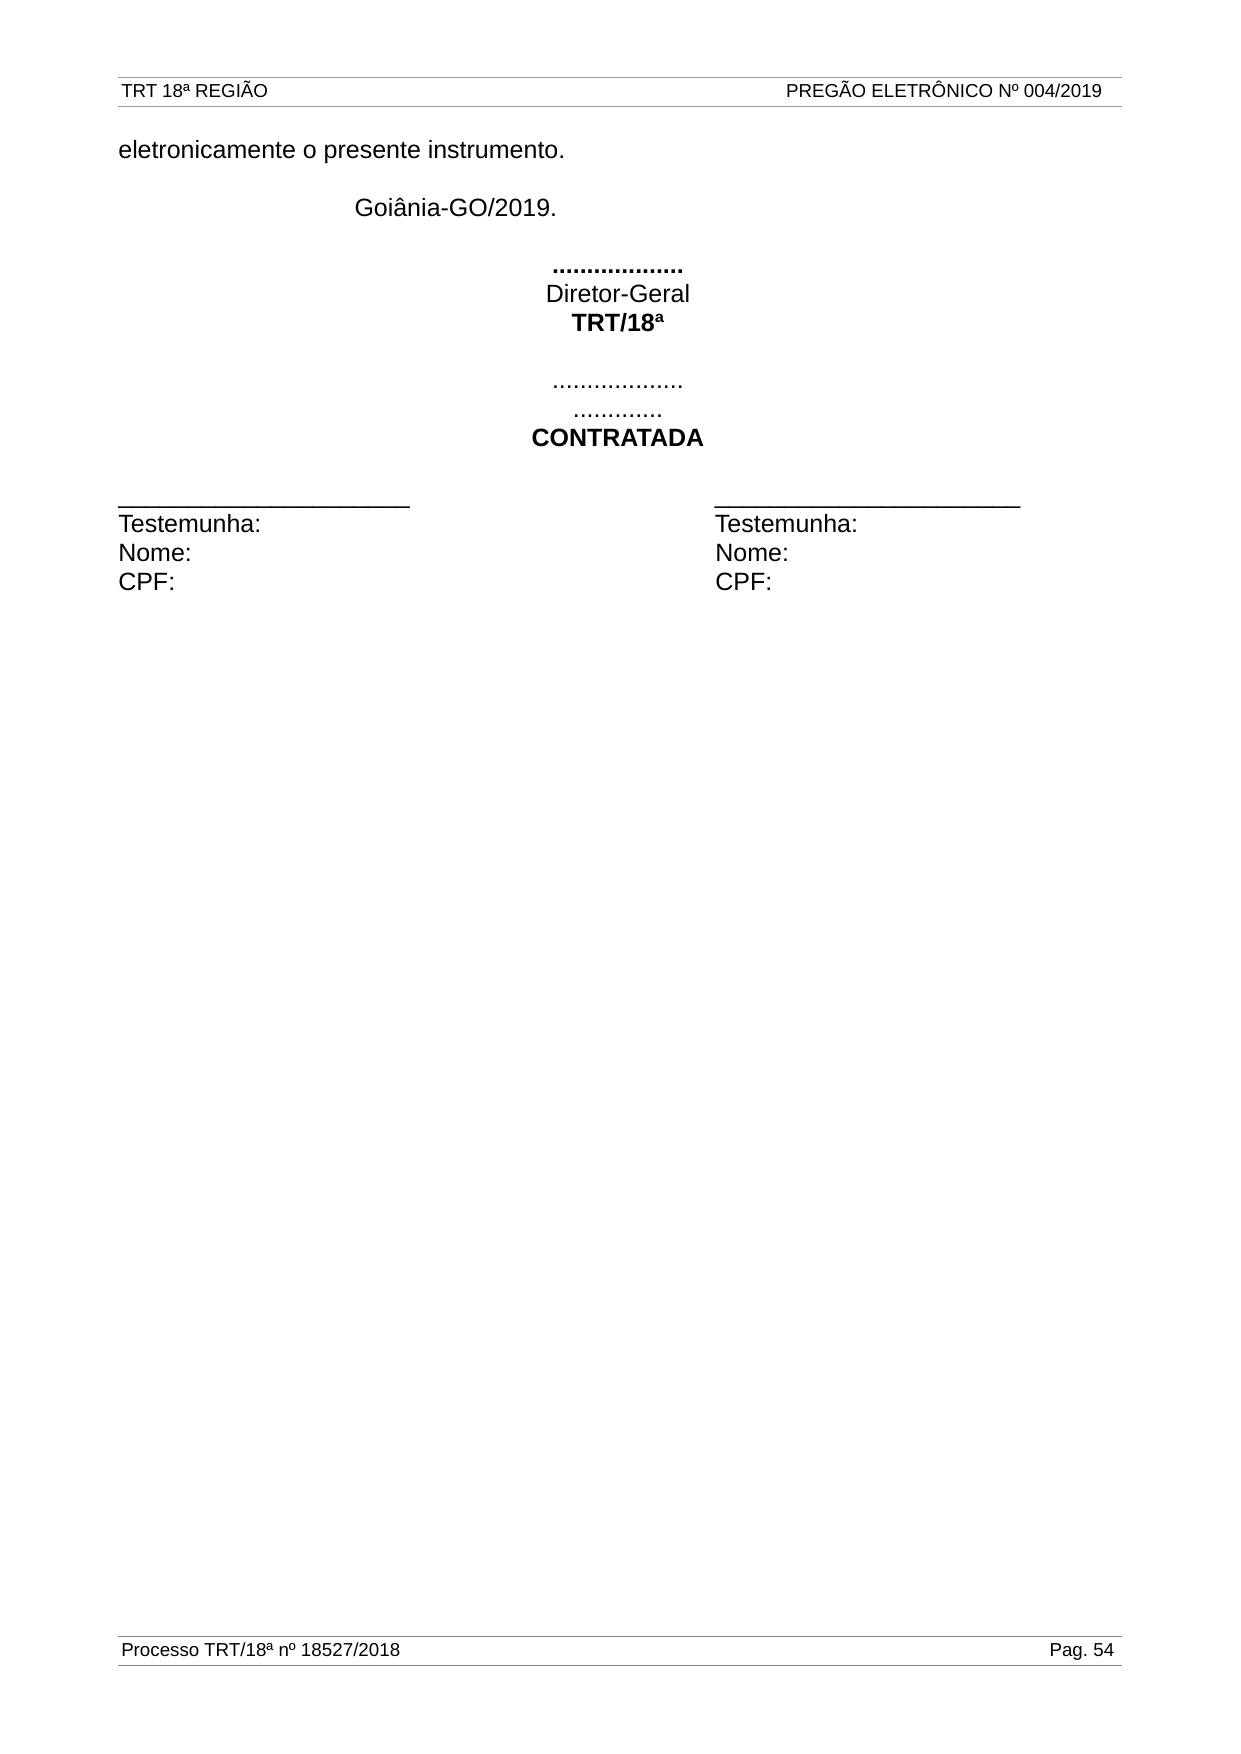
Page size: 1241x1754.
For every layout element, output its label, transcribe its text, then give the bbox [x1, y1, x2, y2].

text Diretor-Geral [118, 279, 1117, 308]
text CPF: CPF: [118, 567, 1122, 596]
text ................... [118, 251, 1117, 279]
text ................... [118, 366, 1117, 394]
text TRT/18ª [118, 308, 1117, 337]
text Testemunha: Testemunha: [118, 509, 1122, 538]
text Goiânia-GO/2019. [118, 193, 1122, 222]
text _____________________ ______________________ [118, 481, 1122, 509]
text Nome: Nome: [118, 538, 1122, 567]
text eletronicamente o presente instrumento. [118, 136, 1122, 164]
text CONTRATADA [118, 423, 1117, 452]
text ............. [118, 394, 1117, 423]
